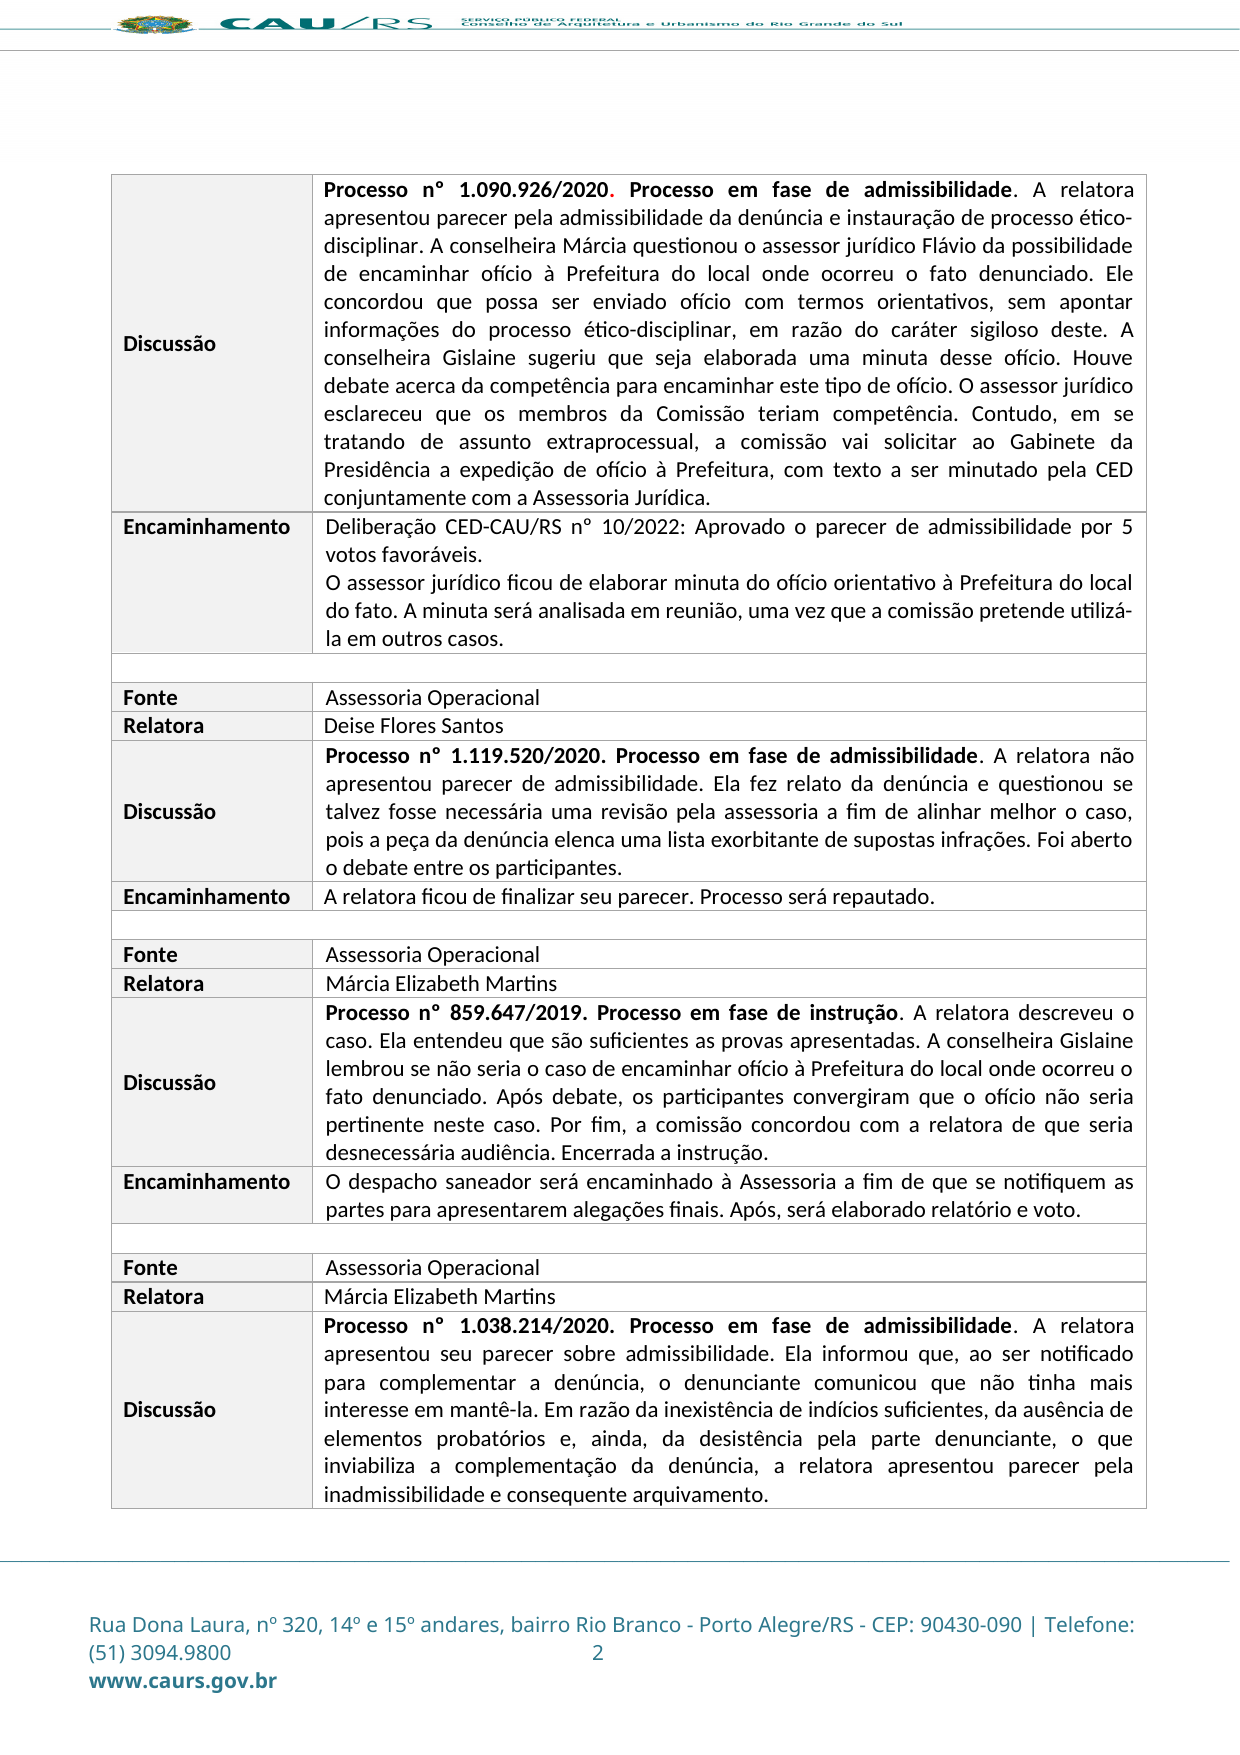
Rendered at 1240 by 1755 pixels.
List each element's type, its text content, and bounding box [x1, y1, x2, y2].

table_cell Discussão [112, 741, 312, 881]
table_cell Discussão [112, 1312, 312, 1508]
table_cell Fonte [112, 683, 312, 711]
table_cell Encaminhamento [112, 882, 312, 910]
table_cell Assessoria Operacional [313, 940, 1146, 968]
table_cell O despacho saneador será encaminhado à Assessoria a fim de que se notifiquem as partes para apresentarem alegações finais. Após, será elaborado relatório e voto. [313, 1167, 1146, 1223]
table_cell [112, 911, 1146, 939]
table_cell Assessoria Operacional [313, 683, 1146, 711]
table_cell [112, 1224, 1146, 1252]
table_cell Márcia Elizabeth Martins [313, 1283, 1146, 1311]
table_cell Márcia Elizabeth Martins [313, 969, 1146, 997]
table_cell Relatora [112, 712, 312, 740]
table_cell Processo nº 1.038.214/2020. Processo em fase de admissibilidade. A relatora apresentou seu parecer sobre admissibilidade. Ela informou que, ao ser notificado para complementar a denúncia, o denunciante comunicou que não tinha mais interesse em mantê-la. Em razão da inexistência de indícios suficientes, da ausência de elementos probatórios e, ainda, da desistência pela parte denunciante, o que inviabiliza a complementação da denúncia, a relatora apresentou parecer pela inadmissibilidade e consequente arquivamento. [313, 1312, 1146, 1508]
table_cell A relatora ficou de finalizar seu parecer. Processo será repautado. [313, 882, 1146, 910]
table_cell [112, 654, 1146, 682]
table_cell Discussão [112, 175, 312, 511]
table_cell Deliberação CED-CAU/RS nº 10/2022: Aprovado o parecer de admissibilidade por 5 votos favoráveis. O assessor jurídico ficou de elaborar minuta do ofício orientativo à Prefeitura do local do fato. A minuta será analisada em reunião, uma vez que a comissão pretende utilizá-la em outros casos. [313, 513, 1146, 652]
table_cell Processo nº 859.647/2019. Processo em fase de instrução. A relatora descreveu o caso. Ela entendeu que são suficientes as provas apresentadas. A conselheira Gislaine lembrou se não seria o caso de encaminhar ofício à Prefeitura do local onde ocorreu o fato denunciado. Após debate, os participantes convergiram que o ofício não seria pertinente neste caso. Por fim, a comissão concordou com a relatora de que seria desnecessária audiência. Encerrada a instrução. [313, 998, 1146, 1166]
table_cell Discussão [112, 998, 312, 1166]
table_cell Encaminhamento [112, 513, 312, 652]
table_cell Fonte [112, 940, 312, 968]
table_cell Processo nº 1.090.926/2020. Processo em fase de admissibilidade. A relatora apresentou parecer pela admissibilidade da denúncia e instauração de processo ético-disciplinar. A conselheira Márcia questionou o assessor jurídico Flávio da possibilidade de encaminhar ofício à Prefeitura do local onde ocorreu o fato denunciado. Ele concordou que possa ser enviado ofício com termos orientativos, sem apontar informações do processo ético-disciplinar, em razão do caráter sigiloso deste. A conselheira Gislaine sugeriu que seja elaborada uma minuta desse ofício. Houve debate acerca da competência para encaminhar este tipo de ofício. O assessor jurídico esclareceu que os membros da Comissão teriam competência. Contudo, em se tratando de assunto extraprocessual, a comissão vai solicitar ao Gabinete da Presidência a expedição de ofício à Prefeitura, com texto a ser minutado pela CED conjuntamente com a Assessoria Jurídica. [313, 175, 1146, 511]
table_cell Relatora [112, 1283, 312, 1311]
table_cell Deise Flores Santos [313, 712, 1146, 740]
table_cell Relatora [112, 969, 312, 997]
table_cell Processo nº 1.119.520/2020. Processo em fase de admissibilidade. A relatora não apresentou parecer de admissibilidade. Ela fez relato da denúncia e questionou se talvez fosse necessária uma revisão pela assessoria a fim de alinhar melhor o caso, pois a peça da denúncia elenca uma lista exorbitante de supostas infrações. Foi aberto o debate entre os participantes. [313, 741, 1146, 881]
table_cell Assessoria Operacional [313, 1254, 1146, 1281]
table_cell Fonte [112, 1254, 312, 1281]
table_cell Encaminhamento [112, 1167, 312, 1223]
